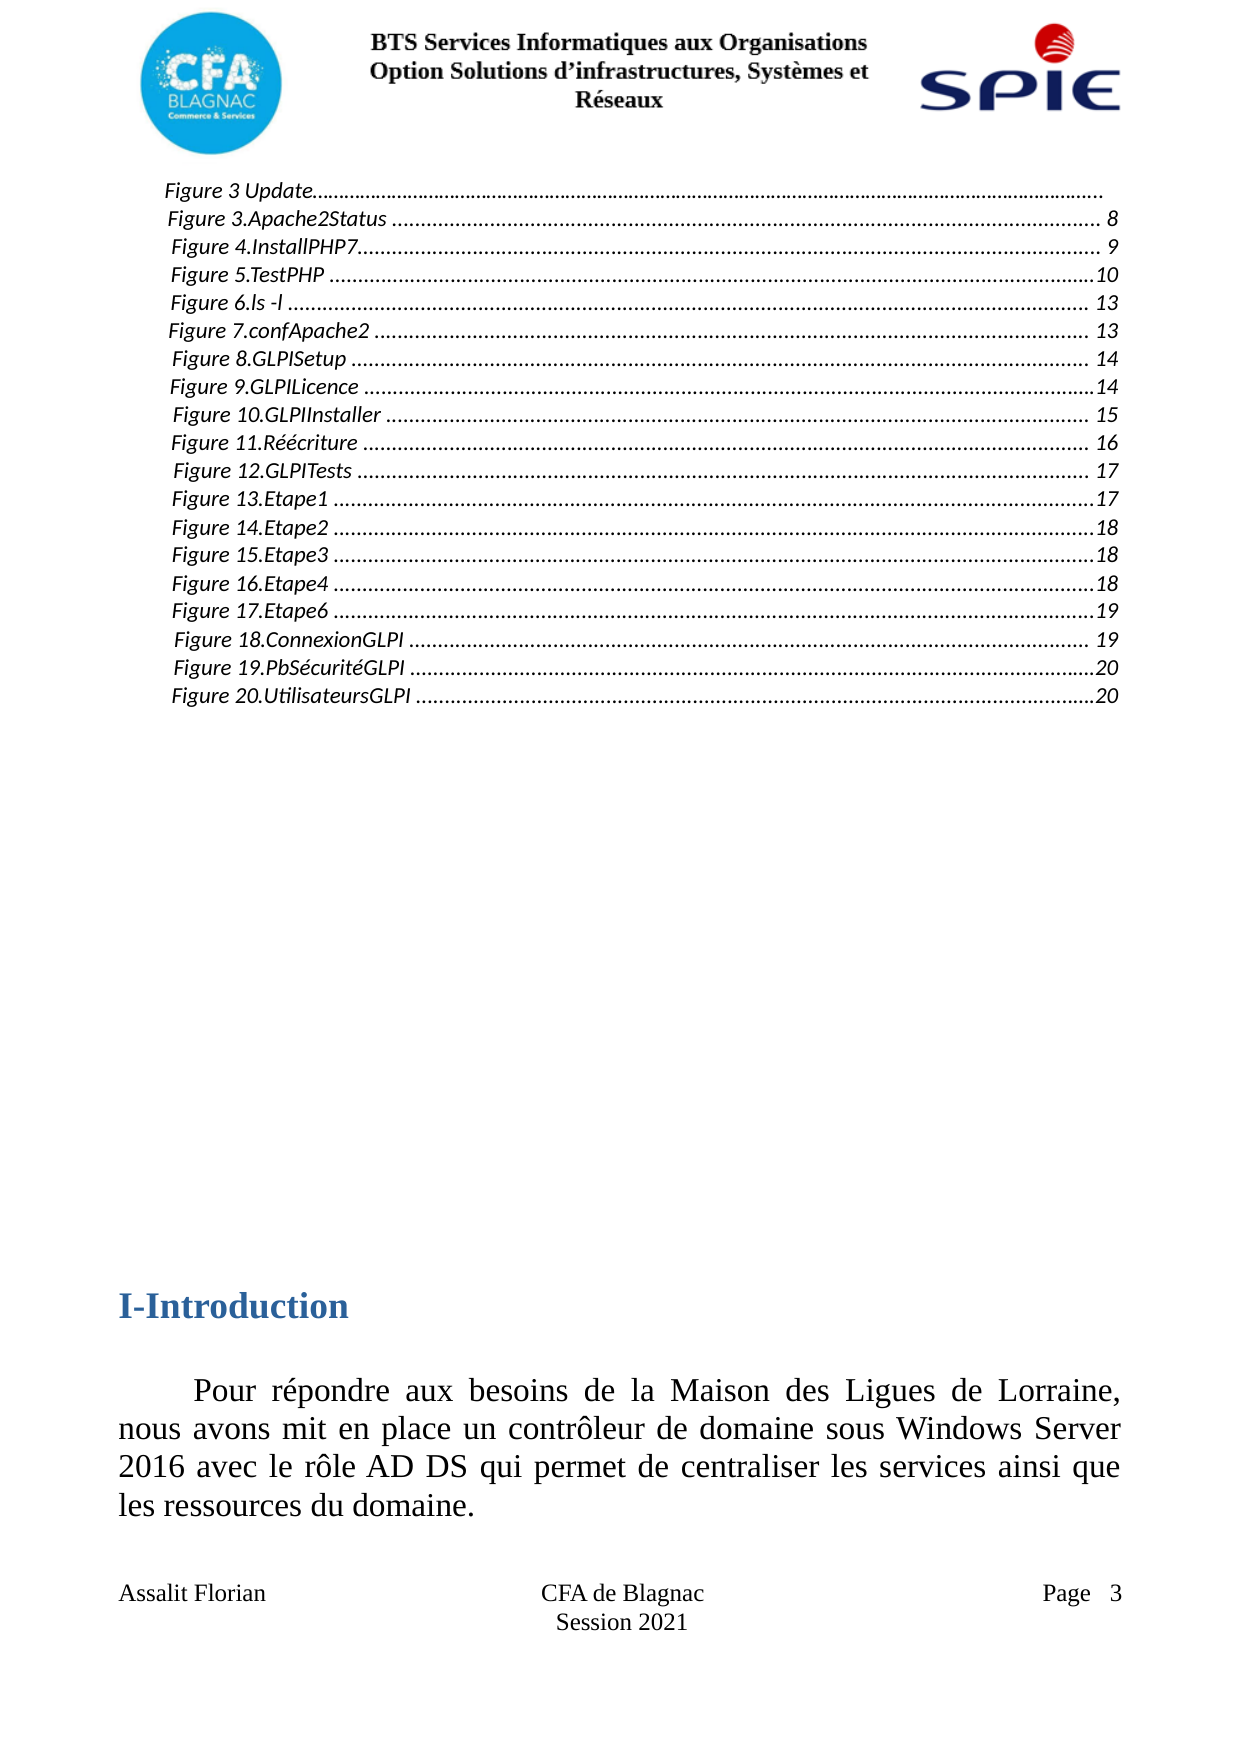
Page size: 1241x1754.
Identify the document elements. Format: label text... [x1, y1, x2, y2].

text Figure 19.PbSécuritéGLPI ...................................................................................................................….20 [118, 653, 1122, 681]
text Figure 3 Update…………………………………………………………………………………………………………………………………... [118, 176, 1122, 204]
text Figure 6.ls -l ........................................................................................................................................... 13 [118, 288, 1122, 316]
text Figure 16.Etape4 ....................................................................................................................................18 [118, 569, 1122, 597]
text Figure 15.Etape3 ....................................................................................................................................18 [118, 541, 1122, 569]
picture [122, 0, 1127, 175]
text Figure 9.GLPILicence ...........................................................................................................................….14 [118, 372, 1122, 401]
text Figure 8.GLPISetup ................................................................................................................................ 14 [118, 344, 1122, 372]
text Figure 7.confApache2 ............................................................................................................................ 13 [118, 316, 1122, 344]
text I-Introduction [118, 1284, 1122, 1327]
text Figure 11.Réécriture .............................................................................................................................. 16 [118, 428, 1122, 457]
text Figure 3.Apache2Status ........................................................................................................................... 8 [118, 204, 1122, 232]
text Figure 5.TestPHP ................................................................................................................................…..10 [118, 260, 1122, 288]
text Figure 20.UtilisateursGLPI ..................................................................................................................….20 [118, 681, 1122, 709]
text Figure 4.InstallPHP7................................................................................................................................. 9 [118, 232, 1122, 260]
text Figure 12.GLPITests ............................................................................................................................... 17 [118, 457, 1122, 484]
text Figure 14.Etape2 ....................................................................................................................................18 [118, 513, 1122, 541]
text Figure 10.GLPIInstaller .......................................................................................................................... 15 [118, 401, 1122, 428]
text Pour répondre aux besoins de la Maison des Ligues de Lorraine, nous avons mit en place un contrôleur de domaine sous Windows Server 2016 avec le rôle AD DS qui permet de centraliser les services ainsi que les ressources du domaine. [118, 1370, 1122, 1523]
text Figure 17.Etape6 ....................................................................................................................................19 [118, 597, 1122, 625]
text Figure 13.Etape1 ....................................................................................................................................17 [118, 484, 1122, 513]
text Figure 18.ConnexionGLPI ...................................................................................................................... 19 [118, 625, 1122, 653]
